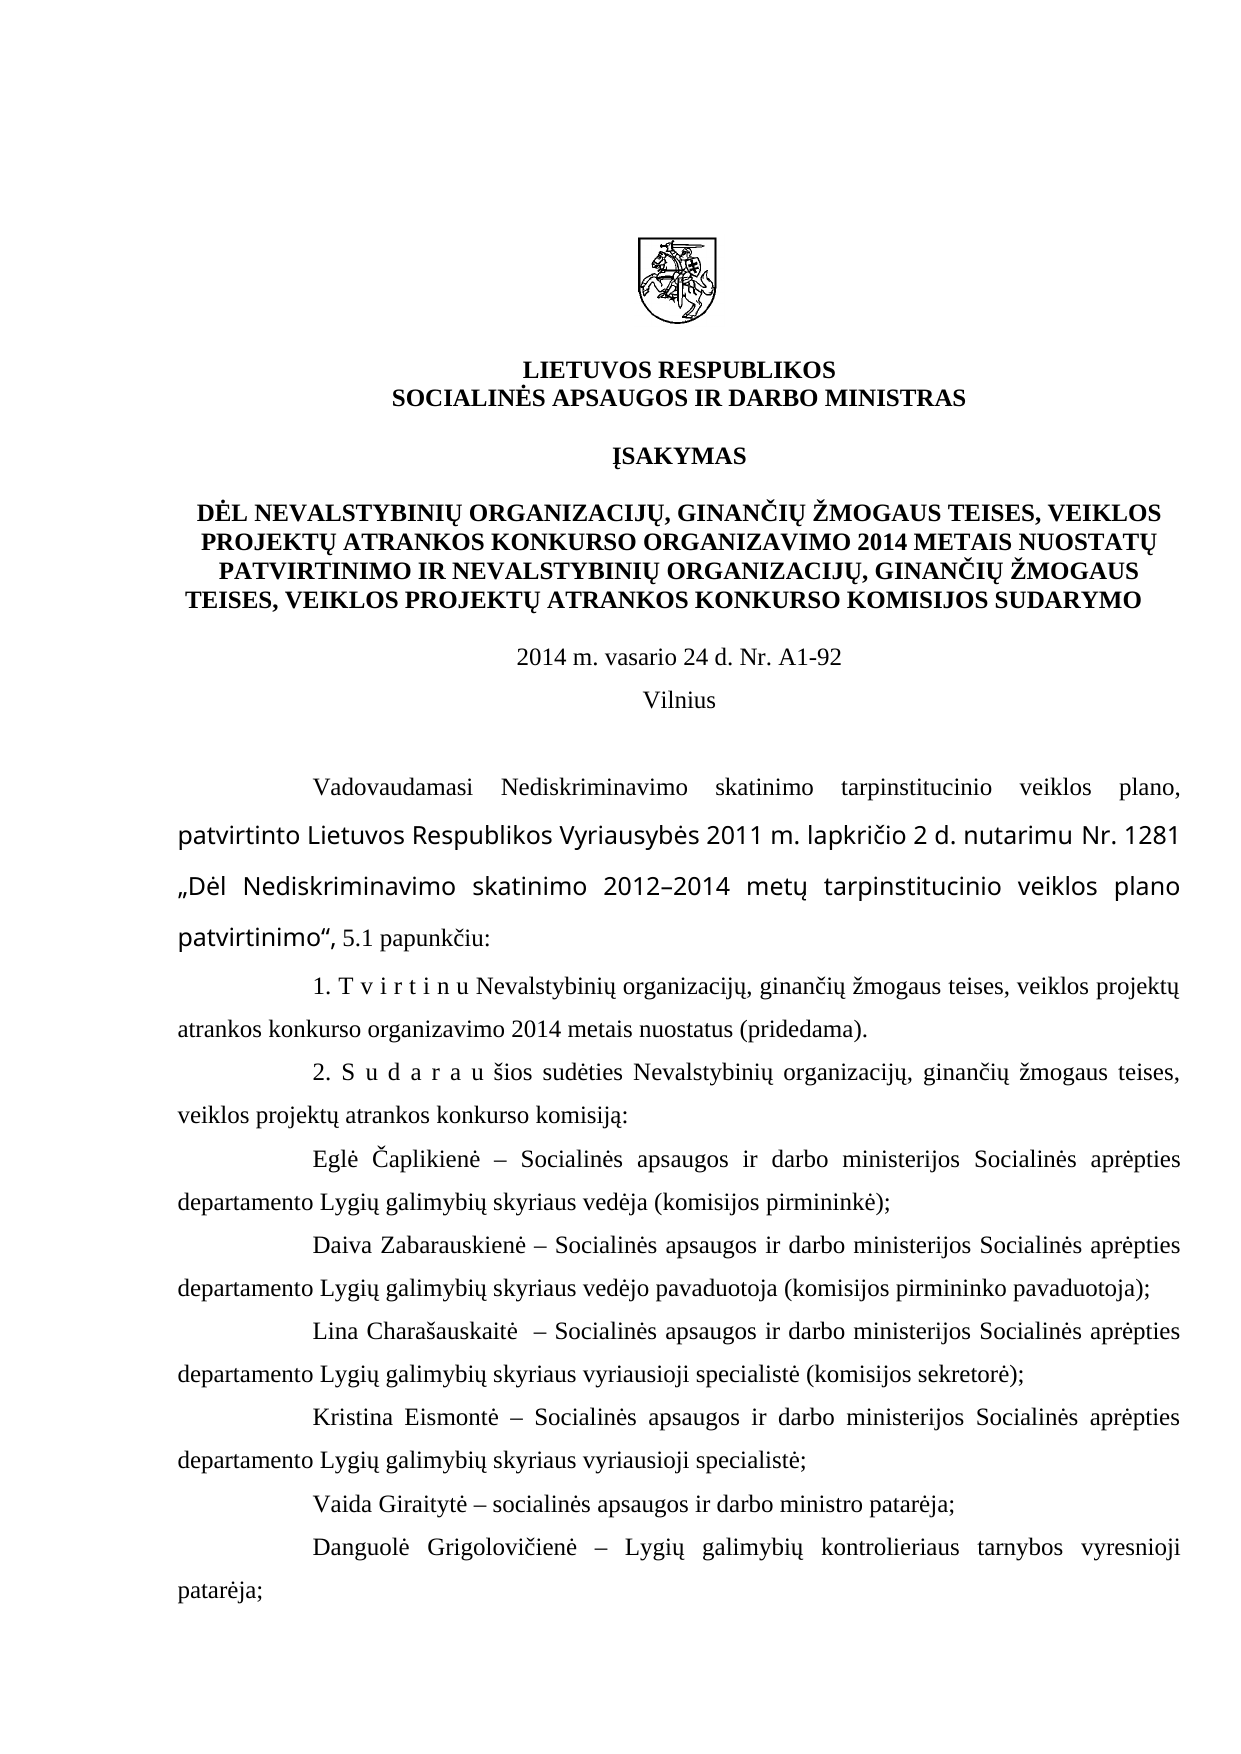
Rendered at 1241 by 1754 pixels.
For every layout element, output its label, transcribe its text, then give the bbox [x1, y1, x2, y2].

text Kristina Eismontė – Socialinės apsaugos ir darbo ministerijos Socialinės aprėpties departamento Lygių galimybių skyriaus vyriausioji specialistė; [177, 1402, 1181, 1474]
text Eglė Čaplikienė – Socialinės apsaugos ir darbo ministerijos Socialinės aprėpties departamento Lygių galimybių skyriaus vedėja (komisijos pirmininkė); [177, 1144, 1181, 1216]
text 2014 m. vasario 24 d. Nr. A1-92 [177, 642, 1181, 671]
text LIETUVOS RESPUBLIKOS [177, 355, 1181, 383]
text Danguolė Grigolovičienė – Lygių galimybių kontrolieriaus tarnybos vyresnioji patarėja; [177, 1532, 1181, 1604]
text Vaida Giraitytė – socialinės apsaugos ir darbo ministro patarėja; [177, 1489, 1181, 1517]
text ĮSAKYMAS [177, 441, 1181, 470]
text Lina Charašauskaitė – Socialinės apsaugos ir darbo ministerijos Socialinės aprėpties departamento Lygių galimybių skyriaus vyriausioji specialistė (komisijos sekretorė); [177, 1316, 1181, 1388]
text SOCIALINĖS APSAUGOS IR DARBO MINISTRAS [177, 383, 1181, 412]
text Vadovaudamasi Nediskriminavimo skatinimo tarpinstitucinio veiklos plano, patvirtinto Lietuvos Respublikos Vyriausybės 2011 m. lapkričio 2 d. nutarimu Nr. 1281 „Dėl Nediskriminavimo skatinimo 2012–2014 metų tarpinstitucinio veiklos plano patvirtinimo“, 5.1 papunkčiu: [177, 772, 1181, 954]
text Daiva Zabarauskienė – Socialinės apsaugos ir darbo ministerijos Socialinės aprėpties departamento Lygių galimybių skyriaus vedėjo pavaduotoja (komisijos pirmininko pavaduotoja); [177, 1230, 1181, 1302]
text 2. S u d a r a u šios sudėties Nevalstybinių organizacijų, ginančių žmogaus teises, veiklos projektų atrankos konkurso komisiją: [177, 1057, 1181, 1129]
table_header [826, 132, 1204, 166]
text 1. T v i r t i n u Nevalstybinių organizacijų, ginančių žmogaus teises, veiklos projektų atrankos konkurso organizavimo 2014 metais nuostatus (pridedama). [177, 971, 1181, 1043]
text DĖL NEVALSTYBINIŲ ORGANIZACIJŲ, GINANČIŲ ŽMOGAUS TEISES, VEIKLOS PROJEKTŲ ATRANKOS KONKURSO ORGANIZAVIMO 2014 METAIS NUOSTATŲ PATVIRTINIMO IR NEVALSTYBINIŲ ORGANIZACIJŲ, GINANČIŲ ŽMOGAUS TEISES, VEIKLOS PROJEKTŲ ATRANKOS KONKURSO KOMISIJOS SUDARYMO [177, 498, 1181, 613]
text Vilnius [177, 685, 1181, 714]
